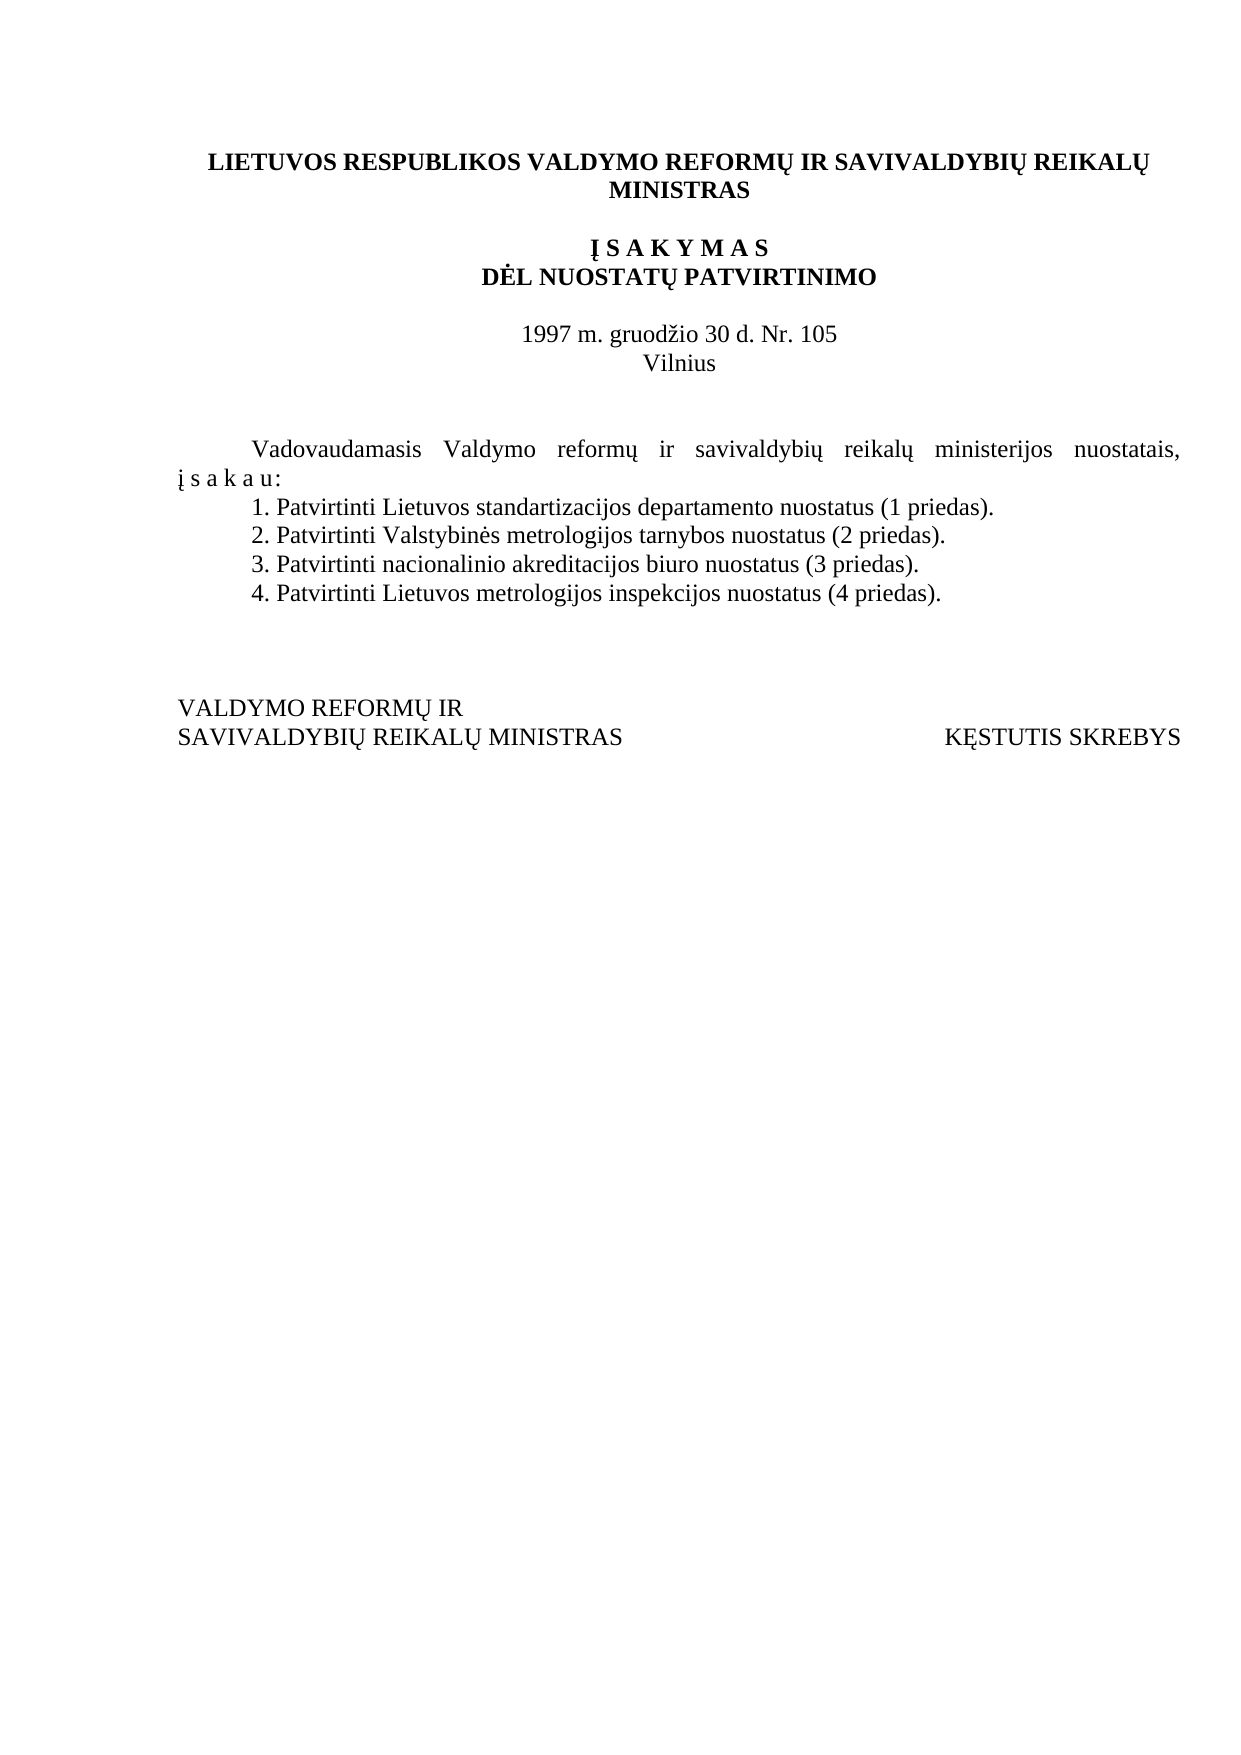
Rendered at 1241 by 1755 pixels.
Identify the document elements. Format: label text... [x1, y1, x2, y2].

text DĖL NUOSTATŲ PATVIRTINIMO [177, 262, 1181, 291]
text SAVIVALDYBIŲ REIKALŲ MINISTRAS KĘSTUTIS SKREBYS [177, 722, 1181, 751]
text Vadovaudamasis Valdymo reformų ir savivaldybių reikalų ministerijos nuostatais, įsakau: [177, 434, 1181, 492]
text LIETUVOS RESPUBLIKOS VALDYMO REFORMŲ IR SAVIVALDYBIŲ REIKALŲ MINISTRAS [177, 147, 1181, 204]
text 4. Patvirtinti Lietuvos metrologijos inspekcijos nuostatus (4 priedas). [177, 578, 1181, 607]
text VALDYMO REFORMŲ IR [177, 693, 1181, 722]
text Vilnius [177, 348, 1181, 377]
text 2. Patvirtinti Valstybinės metrologijos tarnybos nuostatus (2 priedas). [177, 521, 1181, 549]
text 1997 m. gruodžio 30 d. Nr. 105 [177, 319, 1181, 348]
text 3. Patvirtinti nacionalinio akreditacijos biuro nuostatus (3 priedas). [177, 549, 1181, 578]
text 1. Patvirtinti Lietuvos standartizacijos departamento nuostatus (1 priedas). [177, 492, 1181, 521]
text Į S A K Y M A S [177, 233, 1181, 262]
